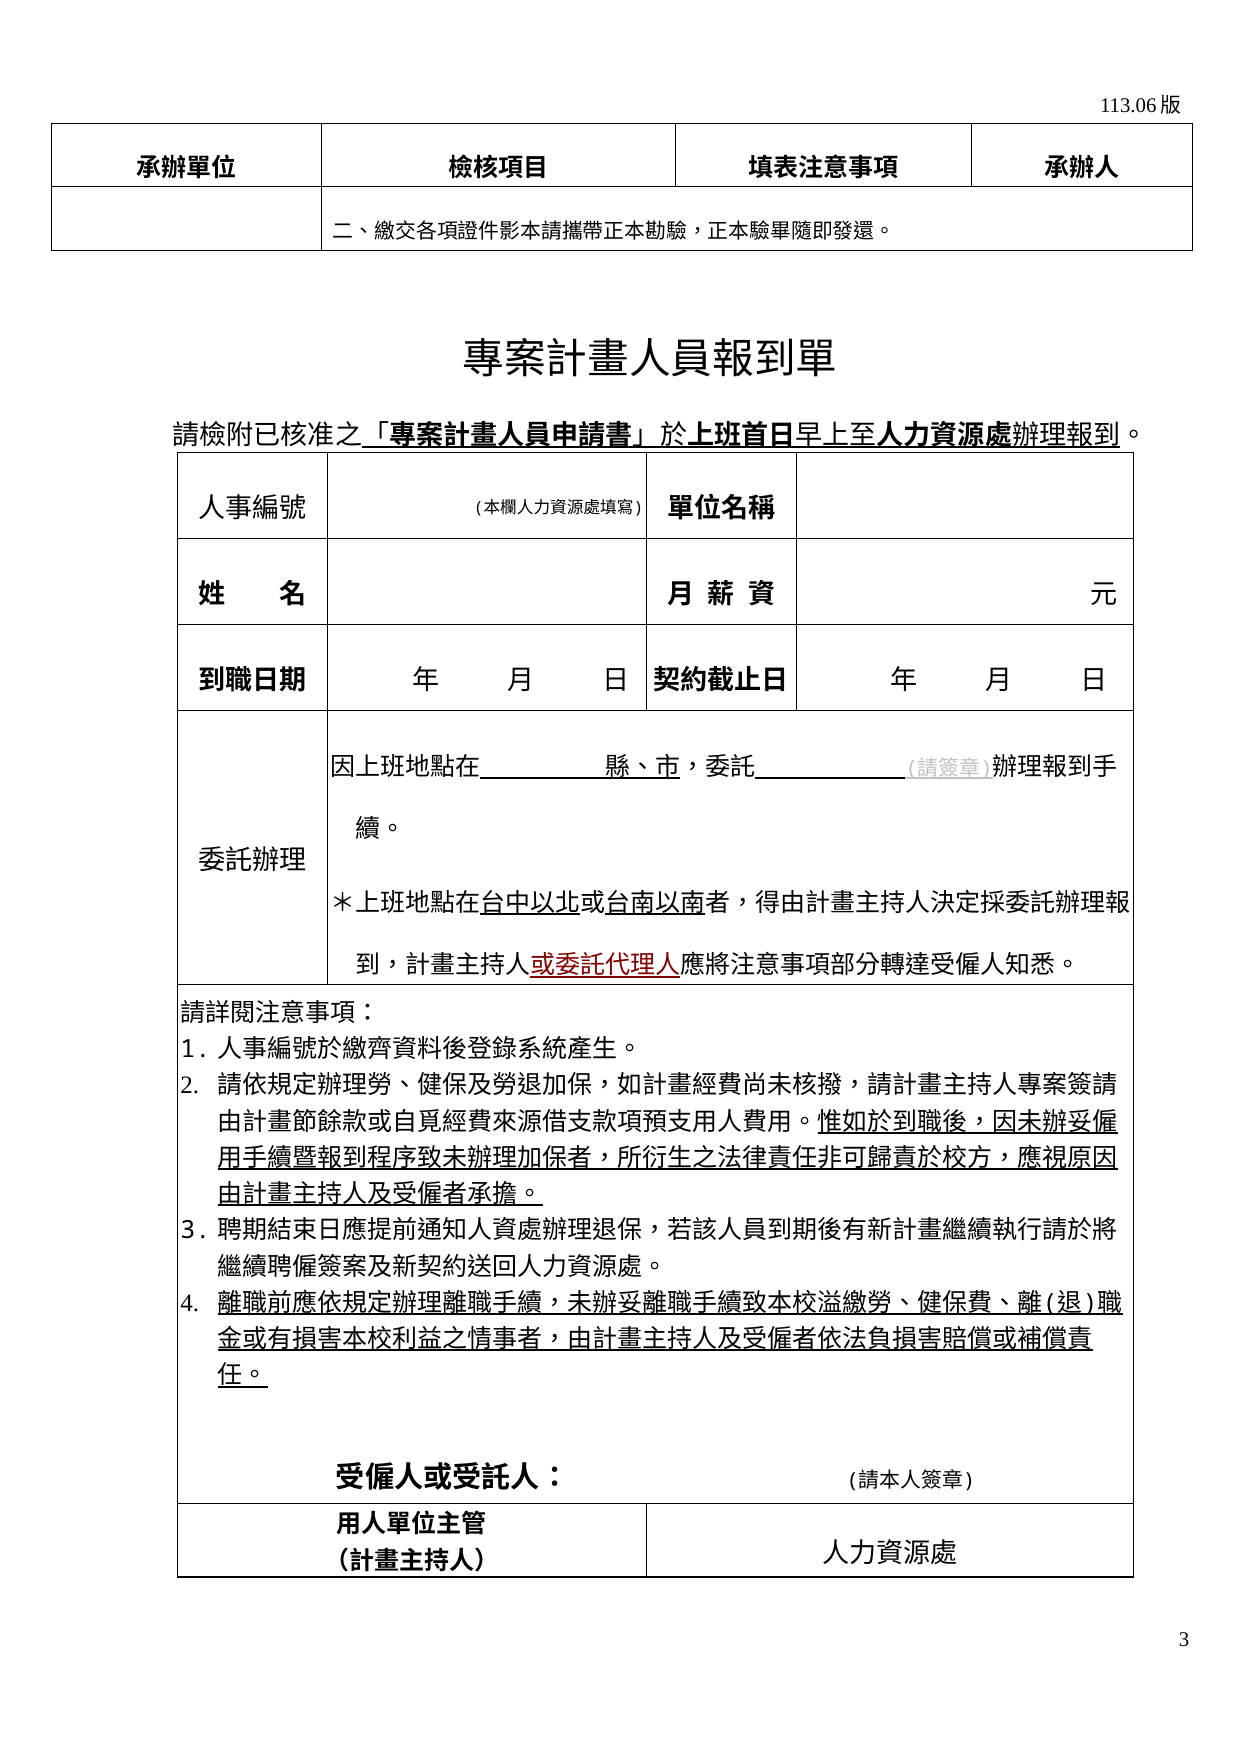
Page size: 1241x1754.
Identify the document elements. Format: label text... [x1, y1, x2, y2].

table_header 檢核項目 [322, 124, 675, 186]
text 請檢附已核准之「專案計畫人員申請書」於上班首日早上至人力資源處辦理報到。 [118, 413, 1181, 452]
text 專案計畫人員報到單 [118, 313, 1181, 376]
table_cell [52, 187, 321, 250]
table_header (本欄人力資源處填寫) [328, 453, 646, 538]
table_header 單位名稱 [647, 453, 796, 538]
table_header 承辦人 [972, 124, 1192, 186]
table_cell 元 [797, 539, 1133, 624]
table_cell 月 薪 資 [647, 539, 796, 624]
table_cell 年 月 日 [328, 625, 646, 710]
table_header 填表注意事項 [676, 124, 971, 186]
table_cell 姓 名 [178, 539, 327, 624]
table_cell 人力資源處 [647, 1504, 1133, 1576]
table_cell 請詳閱注意事項： 人事編號於繳齊資料後登錄系統產生。 請依規定辦理勞、健保及勞退加保，如計畫經費尚未核撥，請計畫主持人專案簽請由計畫節餘款或自覓經費來源借支款項預支用人費用。惟如於到職後，因未辦妥僱用手續暨報到程序致未辦理加保者，所衍生之法律責任非可歸責於校方，應視原因由計畫主持人及受僱者承擔。 聘期結束日應提前通知人資處辦理退保，若該人員到期後有新計畫繼續執行請於將繼續聘僱簽案及新契約送回人力資源處。 離職前應依規定辦理離職手續，未辦妥離職手續致本校溢繳勞、健保費、離(退)職金或有損害本校利益之情事者，由計畫主持人及受僱者依法負損害賠償或補償責任。 受僱人或受託人： (請本人簽章) [178, 985, 1133, 1503]
table_header [797, 453, 1133, 538]
table_cell 年 月 日 [797, 625, 1133, 710]
table_cell 用人單位主管 （計畫主持人） [178, 1504, 646, 1576]
table_cell 委託辦理 [178, 711, 327, 984]
table_cell 二、繳交各項證件影本請攜帶正本勘驗，正本驗畢隨即發還。 [322, 187, 1192, 250]
table_cell 因上班地點在 縣、市，委託 (請簽章)辦理報到手續。 ＊上班地點在台中以北或台南以南者，得由計畫主持人決定採委託辦理報到，計畫主持人或委託代理人應將注意事項部分轉達受僱人知悉。 [328, 711, 1133, 984]
table_cell [328, 539, 646, 624]
table_cell 到職日期 [178, 625, 327, 710]
table_header 承辦單位 [52, 124, 321, 186]
table_header 人事編號 [178, 453, 327, 538]
table_cell 契約截止日 [647, 625, 796, 710]
